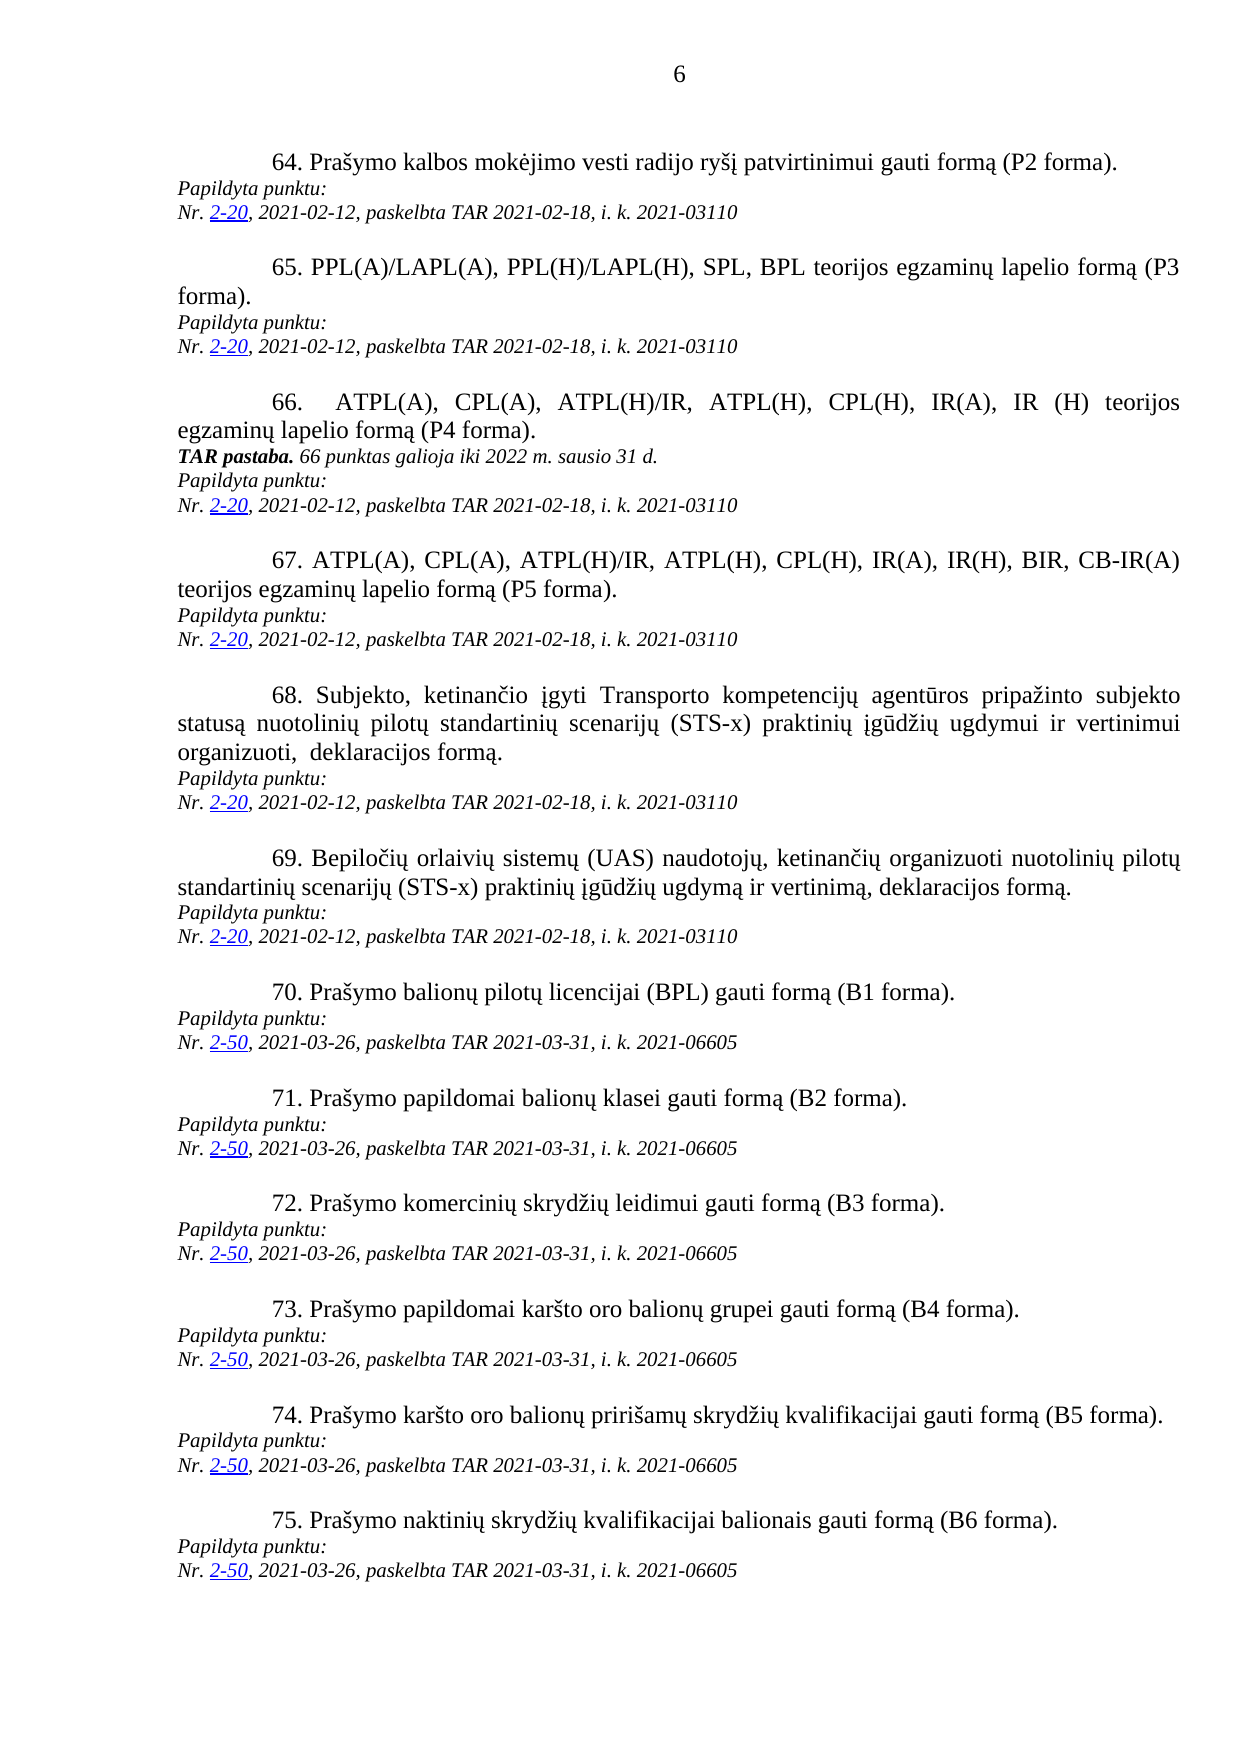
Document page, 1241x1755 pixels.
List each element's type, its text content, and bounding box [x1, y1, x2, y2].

text Nr. 2-20, 2021-02-12, paskelbta TAR 2021-02-18, i. k. 2021-03110 [177, 790, 1181, 814]
text Nr. 2-50, 2021-03-26, paskelbta TAR 2021-03-31, i. k. 2021-06605 [177, 1347, 1181, 1371]
text Papildyta punktu: [177, 1534, 1181, 1558]
text Nr. 2-20, 2021-02-12, paskelbta TAR 2021-02-18, i. k. 2021-03110 [177, 334, 1181, 358]
text Papildyta punktu: [177, 1112, 1181, 1136]
text Nr. 2-50, 2021-03-26, paskelbta TAR 2021-03-31, i. k. 2021-06605 [177, 1136, 1181, 1160]
text Papildyta punktu: [177, 1006, 1181, 1030]
text 68. Subjekto, ketinančio įgyti Transporto kompetencijų agentūros pripažinto subjekto statusą nuotolinių pilotų standartinių scenarijų (STS-x) praktinių įgūdžių ugdymui ir vertinimui organizuoti, deklaracijos formą. [177, 680, 1181, 766]
text Papildyta punktu: [177, 1323, 1181, 1347]
text Nr. 2-20, 2021-02-12, paskelbta TAR 2021-02-18, i. k. 2021-03110 [177, 492, 1181, 517]
text Papildyta punktu: [177, 900, 1181, 924]
text Papildyta punktu: [177, 310, 1181, 334]
text 70. Prašymo balionų pilotų licencijai (BPL) gauti formą (B1 forma). [177, 977, 1181, 1006]
text 64. Prašymo kalbos mokėjimo vesti radijo ryšį patvirtinimui gauti formą (P2 forma). [177, 147, 1181, 176]
text Nr. 2-50, 2021-03-26, paskelbta TAR 2021-03-31, i. k. 2021-06605 [177, 1558, 1181, 1582]
text 73. Prašymo papildomai karšto oro balionų grupei gauti formą (B4 forma). [177, 1294, 1181, 1323]
text Papildyta punktu: [177, 468, 1181, 492]
text TAR pastaba. 66 punktas galioja iki 2022 m. sausio 31 d. [177, 444, 1181, 468]
text 72. Prašymo komercinių skrydžių leidimui gauti formą (B3 forma). [177, 1188, 1181, 1217]
text Papildyta punktu: [177, 176, 1181, 200]
text Papildyta punktu: [177, 766, 1181, 790]
text Nr. 2-50, 2021-03-26, paskelbta TAR 2021-03-31, i. k. 2021-06605 [177, 1030, 1181, 1054]
text 75. Prašymo naktinių skrydžių kvalifikacijai balionais gauti formą (B6 forma). [177, 1505, 1181, 1534]
text 66. ATPL(A), CPL(A), ATPL(H)/IR, ATPL(H), CPL(H), IR(A), IR (H) teorijos egzaminų lapelio formą (P4 forma). [177, 387, 1181, 444]
text Nr. 2-20, 2021-02-12, paskelbta TAR 2021-02-18, i. k. 2021-03110 [177, 924, 1181, 948]
text 74. Prašymo karšto oro balionų pririšamų skrydžių kvalifikacijai gauti formą (B5 forma). [177, 1400, 1181, 1428]
text 67. ATPL(A), CPL(A), ATPL(H)/IR, ATPL(H), CPL(H), IR(A), IR(H), BIR, CB-IR(A) teorijos egzaminų lapelio formą (P5 forma). [177, 545, 1181, 603]
text Papildyta punktu: [177, 603, 1181, 627]
text 71. Prašymo papildomai balionų klasei gauti formą (B2 forma). [177, 1083, 1181, 1112]
text Nr. 2-50, 2021-03-26, paskelbta TAR 2021-03-31, i. k. 2021-06605 [177, 1241, 1181, 1265]
text 65. PPL(A)/LAPL(A), PPL(H)/LAPL(H), SPL, BPL teorijos egzaminų lapelio formą (P3 forma). [177, 252, 1181, 310]
text Nr. 2-20, 2021-02-12, paskelbta TAR 2021-02-18, i. k. 2021-03110 [177, 200, 1181, 224]
text Nr. 2-50, 2021-03-26, paskelbta TAR 2021-03-31, i. k. 2021-06605 [177, 1452, 1181, 1477]
text 69. Bepiločių orlaivių sistemų (UAS) naudotojų, ketinančių organizuoti nuotolinių pilotų standartinių scenarijų (STS-x) praktinių įgūdžių ugdymą ir vertinimą, deklaracijos formą. [177, 843, 1181, 900]
text Nr. 2-20, 2021-02-12, paskelbta TAR 2021-02-18, i. k. 2021-03110 [177, 627, 1181, 651]
text Papildyta punktu: [177, 1217, 1181, 1241]
text Papildyta punktu: [177, 1428, 1181, 1452]
